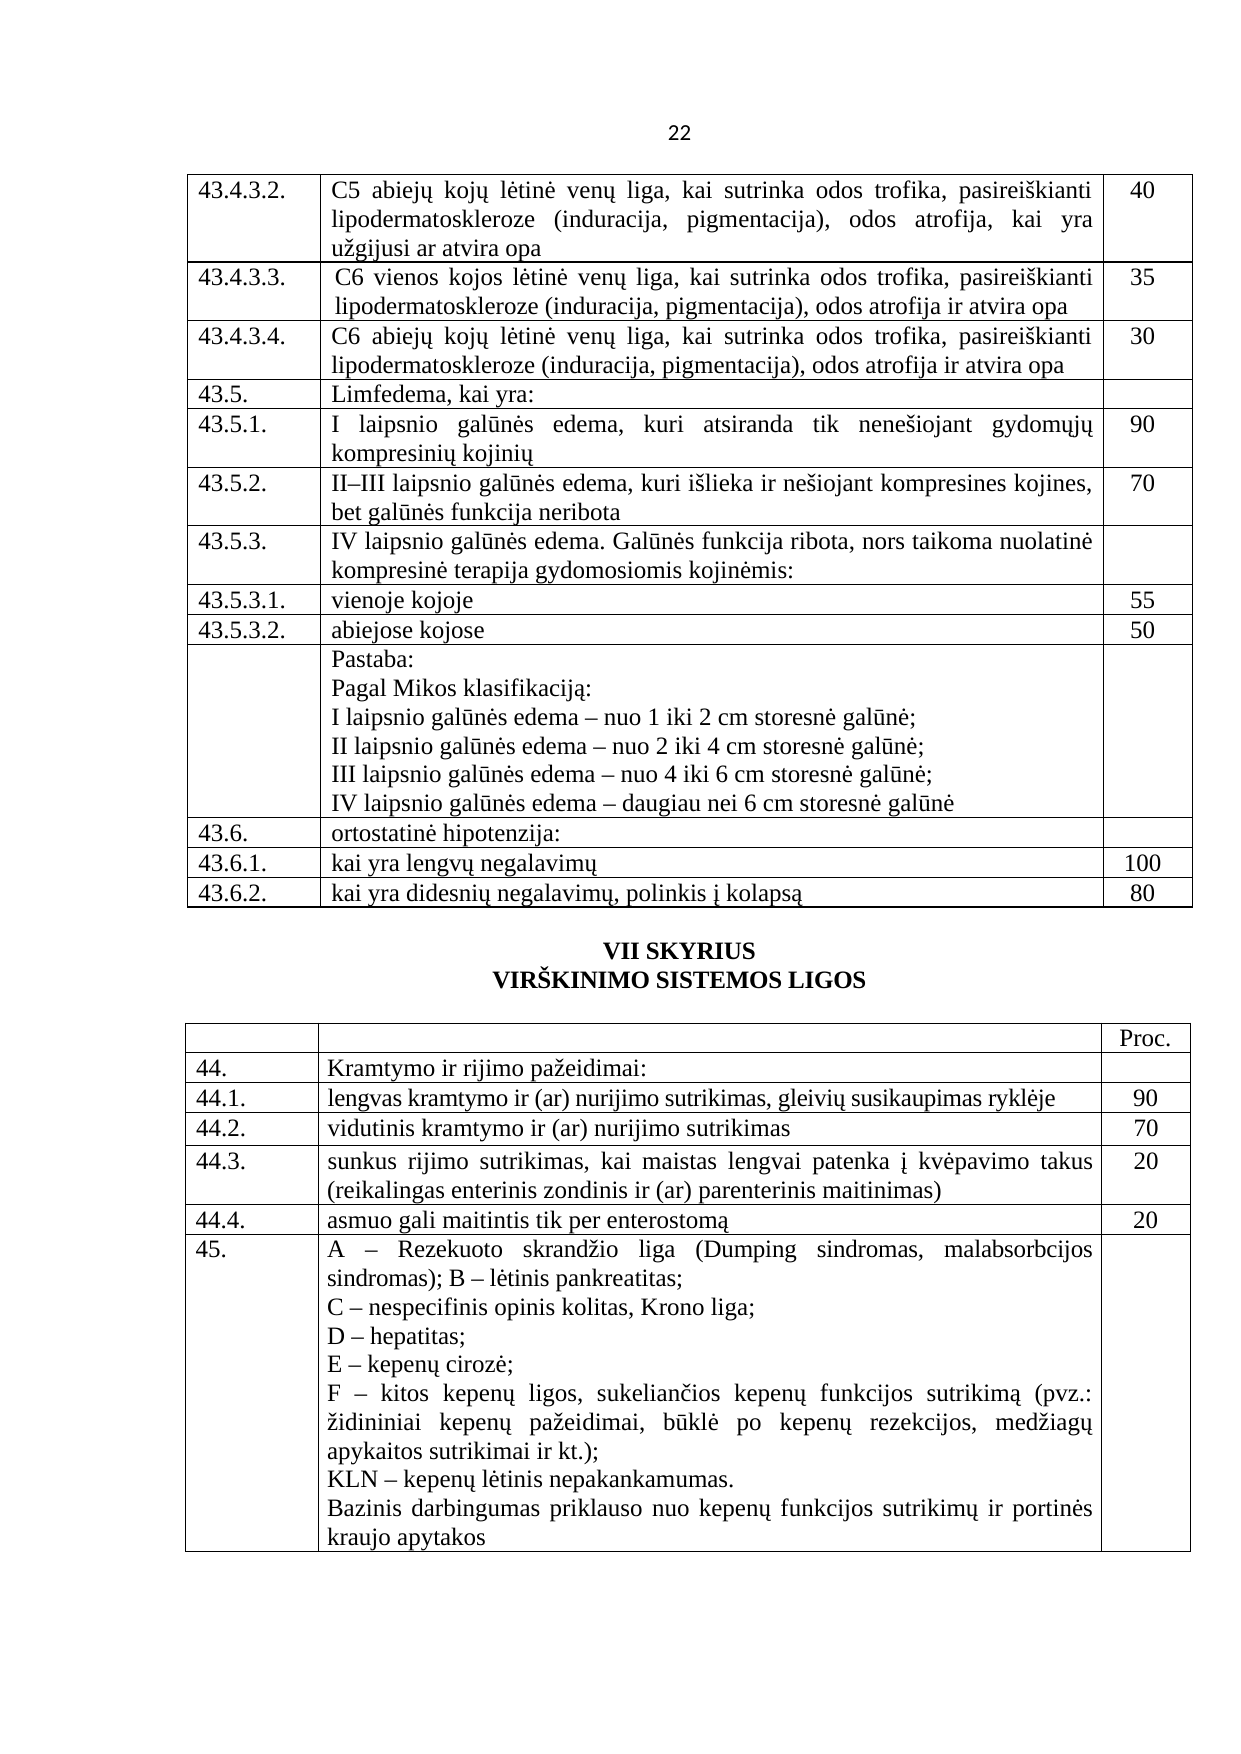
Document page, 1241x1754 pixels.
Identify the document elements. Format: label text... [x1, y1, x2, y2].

table_cell 30 [1104, 321, 1192, 378]
table_cell C5 abiejų kojų lėtinė venų liga, kai sutrinka odos trofika, pasireiškianti lipodermatoskleroze (induracija, pigmentacija), odos atrofija, kai yra užgijusi ar atvira opa [321, 175, 1103, 261]
table_cell 43.5.3.2. [188, 615, 320, 643]
table_cell 44.4. [186, 1205, 318, 1233]
table_cell 43.5.3. [188, 526, 320, 584]
table_cell ortostatinė hipotenzija: [321, 818, 1103, 847]
table_cell 44.2. [186, 1113, 318, 1145]
table_cell [1104, 526, 1192, 584]
table_cell 80 [1104, 878, 1192, 906]
table_cell 90 [1104, 409, 1192, 467]
table_cell 43.5. [188, 380, 320, 408]
table_cell kai yra didesnių negalavimų, polinkis į kolapsą [321, 878, 1103, 906]
table_cell 20 [1102, 1205, 1190, 1233]
table_cell I laipsnio galūnės edema, kuri atsiranda tik nenešiojant gydomųjų kompresinių kojinių [321, 409, 1103, 467]
table_cell 43.5.1. [188, 409, 320, 467]
table_cell [188, 645, 320, 817]
table_cell [1104, 380, 1192, 408]
table_cell II–III laipsnio galūnės edema, kuri išlieka ir nešiojant kompresines kojines, bet galūnės funkcija neribota [321, 468, 1103, 525]
table_header [186, 1024, 318, 1052]
table_cell IV laipsnio galūnės edema. Galūnės funkcija ribota, nors taikoma nuolatinė kompresinė terapija gydomosiomis kojinėmis: [321, 526, 1103, 584]
table_cell 55 [1104, 585, 1192, 614]
table_cell 35 [1104, 263, 1192, 320]
table_cell C6 abiejų kojų lėtinė venų liga, kai sutrinka odos trofika, pasireiškianti lipodermatoskleroze (induracija, pigmentacija), odos atrofija ir atvira opa [321, 321, 1103, 378]
table_cell 43.5.3.1. [188, 585, 320, 614]
table_cell 43.6.2. [188, 878, 320, 906]
table_cell Kramtymo ir rijimo pažeidimai: [319, 1053, 1101, 1082]
text VIRŠKINIMO SISTEMOS LIGOS [177, 965, 1181, 994]
table_cell asmuo gali maitintis tik per enterostomą [319, 1205, 1101, 1233]
table_cell 45. [186, 1235, 318, 1551]
table_cell 44.3. [186, 1146, 318, 1204]
table_header Proc. [1102, 1024, 1190, 1052]
table_cell 20 [1102, 1146, 1190, 1204]
table_cell 43.4.3.2. [188, 175, 320, 261]
table_cell Limfedema, kai yra: [321, 380, 1103, 408]
table_cell 40 [1104, 175, 1192, 261]
table_cell lengvas kramtymo ir (ar) nurijimo sutrikimas, gleivių susikaupimas ryklėje [319, 1083, 1101, 1112]
table_cell 43.4.3.3. [188, 263, 320, 320]
table_cell 100 [1104, 848, 1192, 877]
table_cell [1104, 645, 1192, 817]
table_cell 43.6.1. [188, 848, 320, 877]
table_cell 43.6. [188, 818, 320, 847]
text VII SKYRIUS [177, 936, 1181, 965]
table_cell kai yra lengvų negalavimų [321, 848, 1103, 877]
table_cell A – Rezekuoto skrandžio liga (Dumping sindromas, malabsorbcijos sindromas); B – lėtinis pankreatitas; C – nespecifinis opinis kolitas, Krono liga; D – hepatitas; E – kepenų cirozė; F – kitos kepenų ligos, sukeliančios kepenų funkcijos sutrikimą (pvz.: židininiai kepenų pažeidimai, būklė po kepenų rezekcijos, medžiagų apykaitos sutrikimai ir kt.); KLN – kepenų lėtinis nepakankamumas. Bazinis darbingumas priklauso nuo kepenų funkcijos sutrikimų ir portinės kraujo apytakos [319, 1235, 1101, 1551]
table_cell abiejose kojose [321, 615, 1103, 643]
table_cell sunkus rijimo sutrikimas, kai maistas lengvai patenka į kvėpavimo takus (reikalingas enterinis zondinis ir (ar) parenterinis maitinimas) [319, 1146, 1101, 1204]
table_cell vienoje kojoje [321, 585, 1103, 614]
table_cell [1102, 1053, 1190, 1082]
table_cell C6 vienos kojos lėtinė venų liga, kai sutrinka odos trofika, pasireiškianti lipodermatoskleroze (induracija, pigmentacija), odos atrofija ir atvira opa [321, 263, 1103, 320]
table_cell 43.5.2. [188, 468, 320, 525]
table_cell 70 [1102, 1113, 1190, 1145]
table_cell 43.4.3.4. [188, 321, 320, 378]
table_cell 50 [1104, 615, 1192, 643]
table_cell Pastaba: Pagal Mikos klasifikaciją: I laipsnio galūnės edema – nuo 1 iki 2 cm storesnė galūnė; II laipsnio galūnės edema – nuo 2 iki 4 cm storesnė galūnė; III laipsnio galūnės edema – nuo 4 iki 6 cm storesnė galūnė; IV laipsnio galūnės edema – daugiau nei 6 cm storesnė galūnė [321, 645, 1103, 817]
table_cell vidutinis kramtymo ir (ar) nurijimo sutrikimas [319, 1113, 1101, 1145]
table_cell 70 [1104, 468, 1192, 525]
table_header [319, 1024, 1101, 1052]
table_cell 90 [1102, 1083, 1190, 1112]
table_cell 44.1. [186, 1083, 318, 1112]
table_cell [1104, 818, 1192, 847]
table_cell 44. [186, 1053, 318, 1082]
table_cell [1102, 1235, 1190, 1551]
